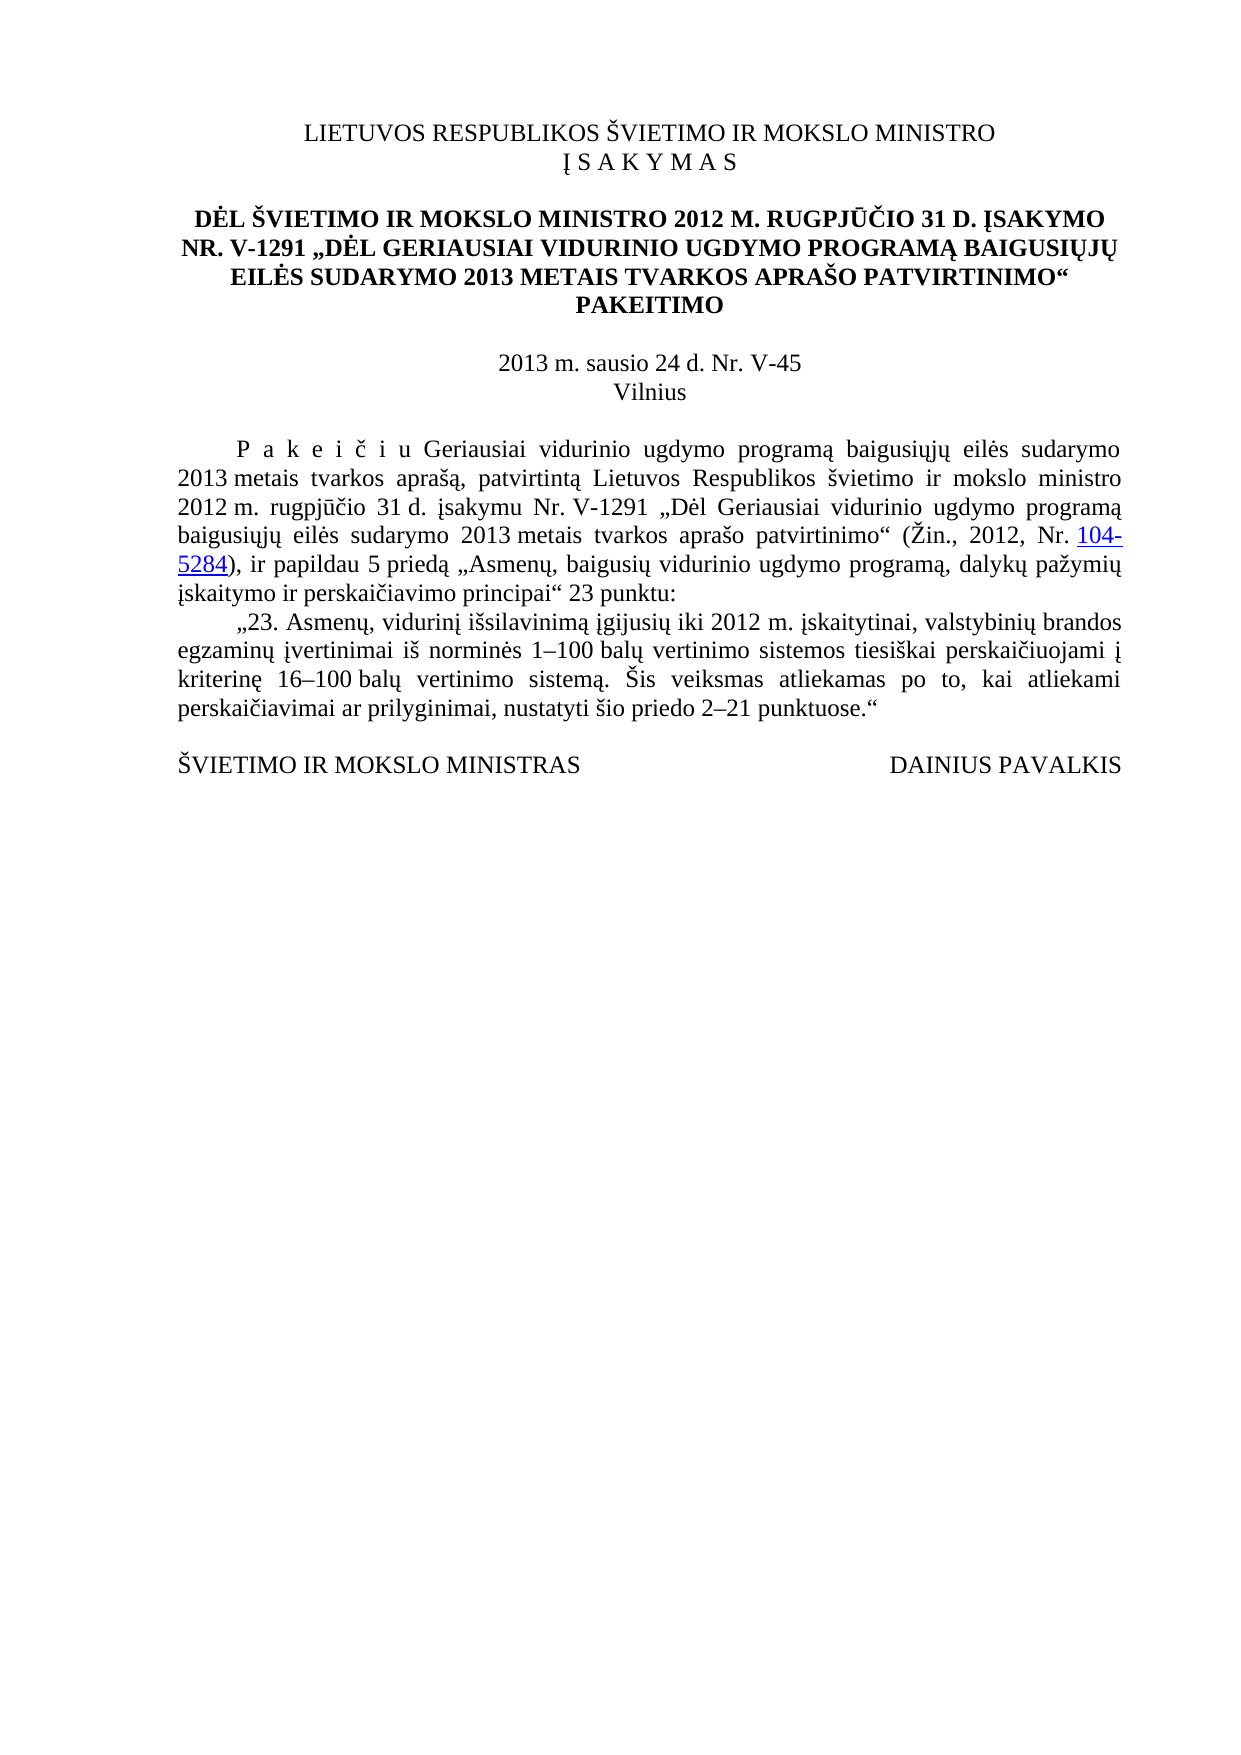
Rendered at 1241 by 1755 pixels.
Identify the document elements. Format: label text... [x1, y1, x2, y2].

text DĖL ŠVIETIMO IR MOKSLO MINISTRO 2012 M. RUGPJŪČIO 31 D. ĮSAKYMO Nr. V-1291 „DĖL GERIAUSIAI VIDURINIO UGDYMO PROGRAMĄ BAIGUSIŲJŲ EILĖS SUDARYMO 2013 METAIS TVARKOS APRAŠO PATVIRTINIMO“ PAKEITIMO [177, 204, 1122, 319]
text Į S A K Y M A S [177, 147, 1122, 176]
text 2013 m. sausio 24 d. Nr. V-45 [177, 348, 1122, 377]
text LIETUVOS RESPUBLIKOS ŠVIETIMO IR MOKSLO MINISTRO [177, 118, 1122, 147]
text Švietimo ir mokslo ministras Dainius Pavalkis [177, 751, 1122, 779]
text P a k e i č i u Geriausiai vidurinio ugdymo programą baigusiųjų eilės sudarymo 2013 metais tvarkos aprašą, patvirtintą Lietuvos Respublikos švietimo ir mokslo ministro 2012 m. rugpjūčio 31 d. įsakymu Nr. V-1291 „Dėl Geriausiai vidurinio ugdymo programą baigusiųjų eilės sudarymo 2013 metais tvarkos aprašo patvirtinimo“ (Žin., 2012, Nr. 104-5284), ir papildau 5 priedą „Asmenų, baigusių vidurinio ugdymo programą, dalykų pažymių įskaitymo ir perskaičiavimo principai“ 23 punktu: [177, 434, 1122, 607]
text „23. Asmenų, vidurinį išsilavinimą įgijusių iki 2012 m. įskaitytinai, valstybinių brandos egzaminų įvertinimai iš norminės 1–100 balų vertinimo sistemos tiesiškai perskaičiuojami į kriterinę 16–100 balų vertinimo sistemą. Šis veiksmas atliekamas po to, kai atliekami perskaičiavimai ar prilyginimai, nustatyti šio priedo 2–21 punktuose.“ [177, 607, 1122, 722]
text Vilnius [177, 377, 1122, 406]
